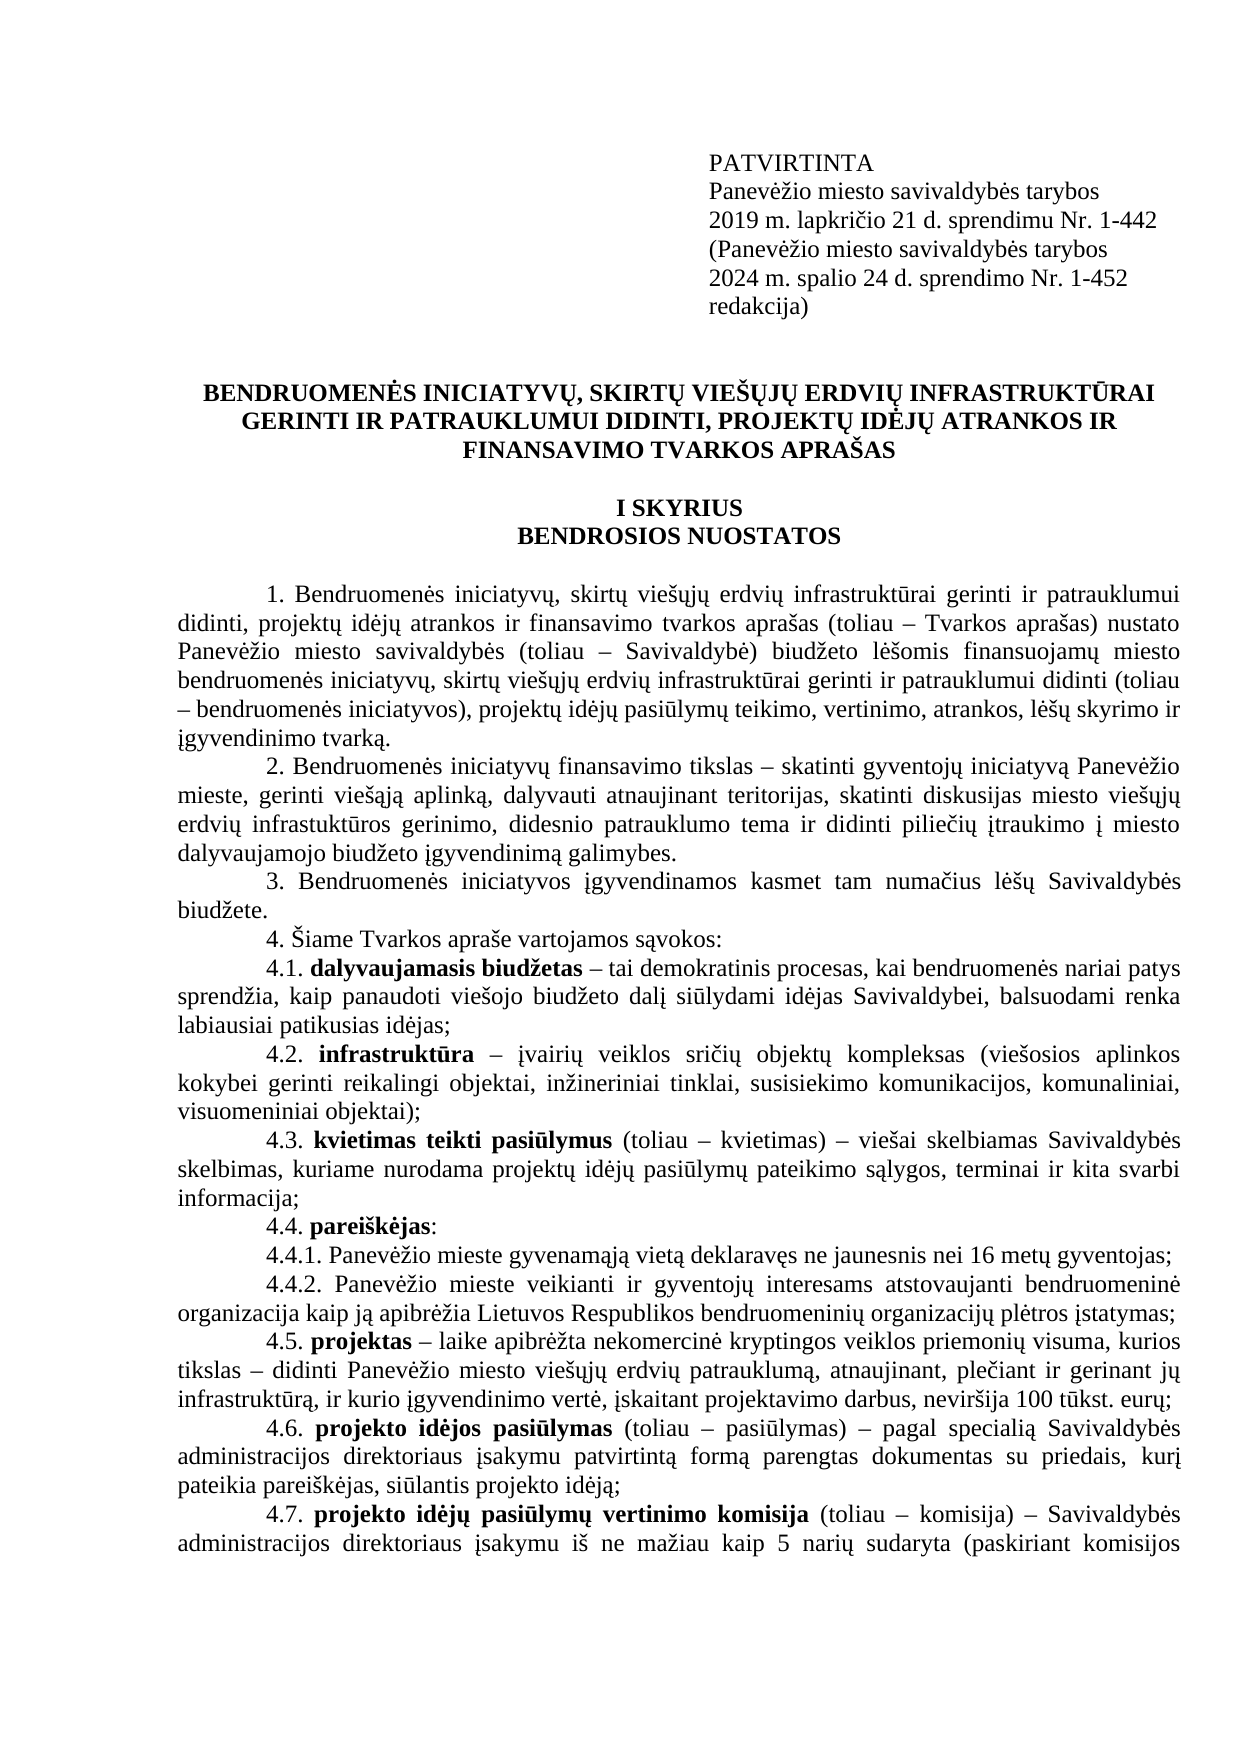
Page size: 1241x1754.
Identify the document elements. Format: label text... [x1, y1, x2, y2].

text 2019 m. lapkričio 21 d. sprendimu Nr. 1-442 [709, 205, 1181, 234]
text Panevėžio miesto savivaldybės tarybos [709, 176, 1181, 205]
text 1. Bendruomenės iniciatyvų, skirtų viešųjų erdvių infrastruktūrai gerinti ir patrauklumui didinti, projektų idėjų atrankos ir finansavimo tvarkos aprašas (toliau – Tvarkos aprašas) nustato Panevėžio miesto savivaldybės (toliau – Savivaldybė) biudžeto lėšomis finansuojamų miesto bendruomenės iniciatyvų, skirtų viešųjų erdvių infrastruktūrai gerinti ir patrauklumui didinti (toliau – bendruomenės iniciatyvos), projektų idėjų pasiūlymų teikimo, vertinimo, atrankos, lėšų skyrimo ir įgyvendinimo tvarką. [177, 579, 1181, 751]
text 4.6. projekto idėjos pasiūlymas (toliau – pasiūlymas) – pagal specialią Savivaldybės administracijos direktoriaus įsakymu patvirtintą formą parengtas dokumentas su priedais, kurį pateikia pareiškėjas, siūlantis projekto idėją; [177, 1413, 1181, 1499]
text I SKYRIUS [177, 493, 1181, 521]
text 4.5. projektas – laike apibrėžta nekomercinė kryptingos veiklos priemonių visuma, kurios tikslas – didinti Panevėžio miesto viešųjų erdvių patrauklumą, atnaujinant, plečiant ir gerinant jų infrastruktūrą, ir kurio įgyvendinimo vertė, įskaitant projektavimo darbus, neviršija 100 tūkst. eurų; [177, 1326, 1181, 1413]
text BENDRUOMENĖS INICIATYVŲ, SKIRTŲ VIEŠŲJŲ ERDVIŲ INFRASTRUKTŪRAI GERINTI IR PATRAUKLUMUI DIDINTI, PROJEKTŲ IDĖJŲ ATRANKOS IR FINANSAVIMO TVARKOS APRAŠAS [177, 378, 1181, 464]
text 3. Bendruomenės iniciatyvos įgyvendinamos kasmet tam numačius lėšų Savivaldybės biudžete. [177, 866, 1181, 924]
text (Panevėžio miesto savivaldybės tarybos [709, 234, 1181, 263]
text 4.4.2. Panevėžio mieste veikianti ir gyventojų interesams atstovaujanti bendruomeninė organizacija kaip ją apibrėžia Lietuvos Respublikos bendruomeninių organizacijų plėtros įstatymas; [177, 1269, 1181, 1326]
text 4.3. kvietimas teikti pasiūlymus (toliau – kvietimas) – viešai skelbiamas Savivaldybės skelbimas, kuriame nurodama projektų idėjų pasiūlymų pateikimo sąlygos, terminai ir kita svarbi informacija; [177, 1125, 1181, 1211]
text 4.2. infrastruktūra – įvairių veiklos sričių objektų kompleksas (viešosios aplinkos kokybei gerinti reikalingi objektai, inžineriniai tinklai, susisiekimo komunikacijos, komunaliniai, visuomeniniai objektai); [177, 1039, 1181, 1125]
text redakcija) [709, 291, 1181, 320]
text 4. Šiame Tvarkos apraše vartojamos sąvokos: [177, 924, 1181, 953]
text 4.1. dalyvaujamasis biudžetas – tai demokratinis procesas, kai bendruomenės nariai patys sprendžia, kaip panaudoti viešojo biudžeto dalį siūlydami idėjas Savivaldybei, balsuodami renka labiausiai patikusias idėjas; [177, 953, 1181, 1039]
text 2024 m. spalio 24 d. sprendimo Nr. 1-452 [709, 263, 1181, 291]
text PATVIRTINTA [709, 148, 1181, 176]
text 2. Bendruomenės iniciatyvų finansavimo tikslas – skatinti gyventojų iniciatyvą Panevėžio mieste, gerinti viešąją aplinką, dalyvauti atnaujinant teritorijas, skatinti diskusijas miesto viešųjų erdvių infrastuktūros gerinimo, didesnio patrauklumo tema ir didinti piliečių įtraukimo į miesto dalyvaujamojo biudžeto įgyvendinimą galimybes. [177, 751, 1181, 866]
text 4.4.1. Panevėžio mieste gyvenamąją vietą deklaravęs ne jaunesnis nei 16 metų gyventojas; [177, 1240, 1181, 1269]
text BENDROSIOS NUOSTATOS [177, 521, 1181, 550]
text 4.4. pareiškėjas: [177, 1211, 1181, 1240]
text 4.7. projekto idėjų pasiūlymų vertinimo komisija (toliau – komisija) – Savivaldybės administracijos direktoriaus įsakymu iš ne mažiau kaip 5 narių sudaryta (paskiriant komisijos [177, 1499, 1181, 1556]
